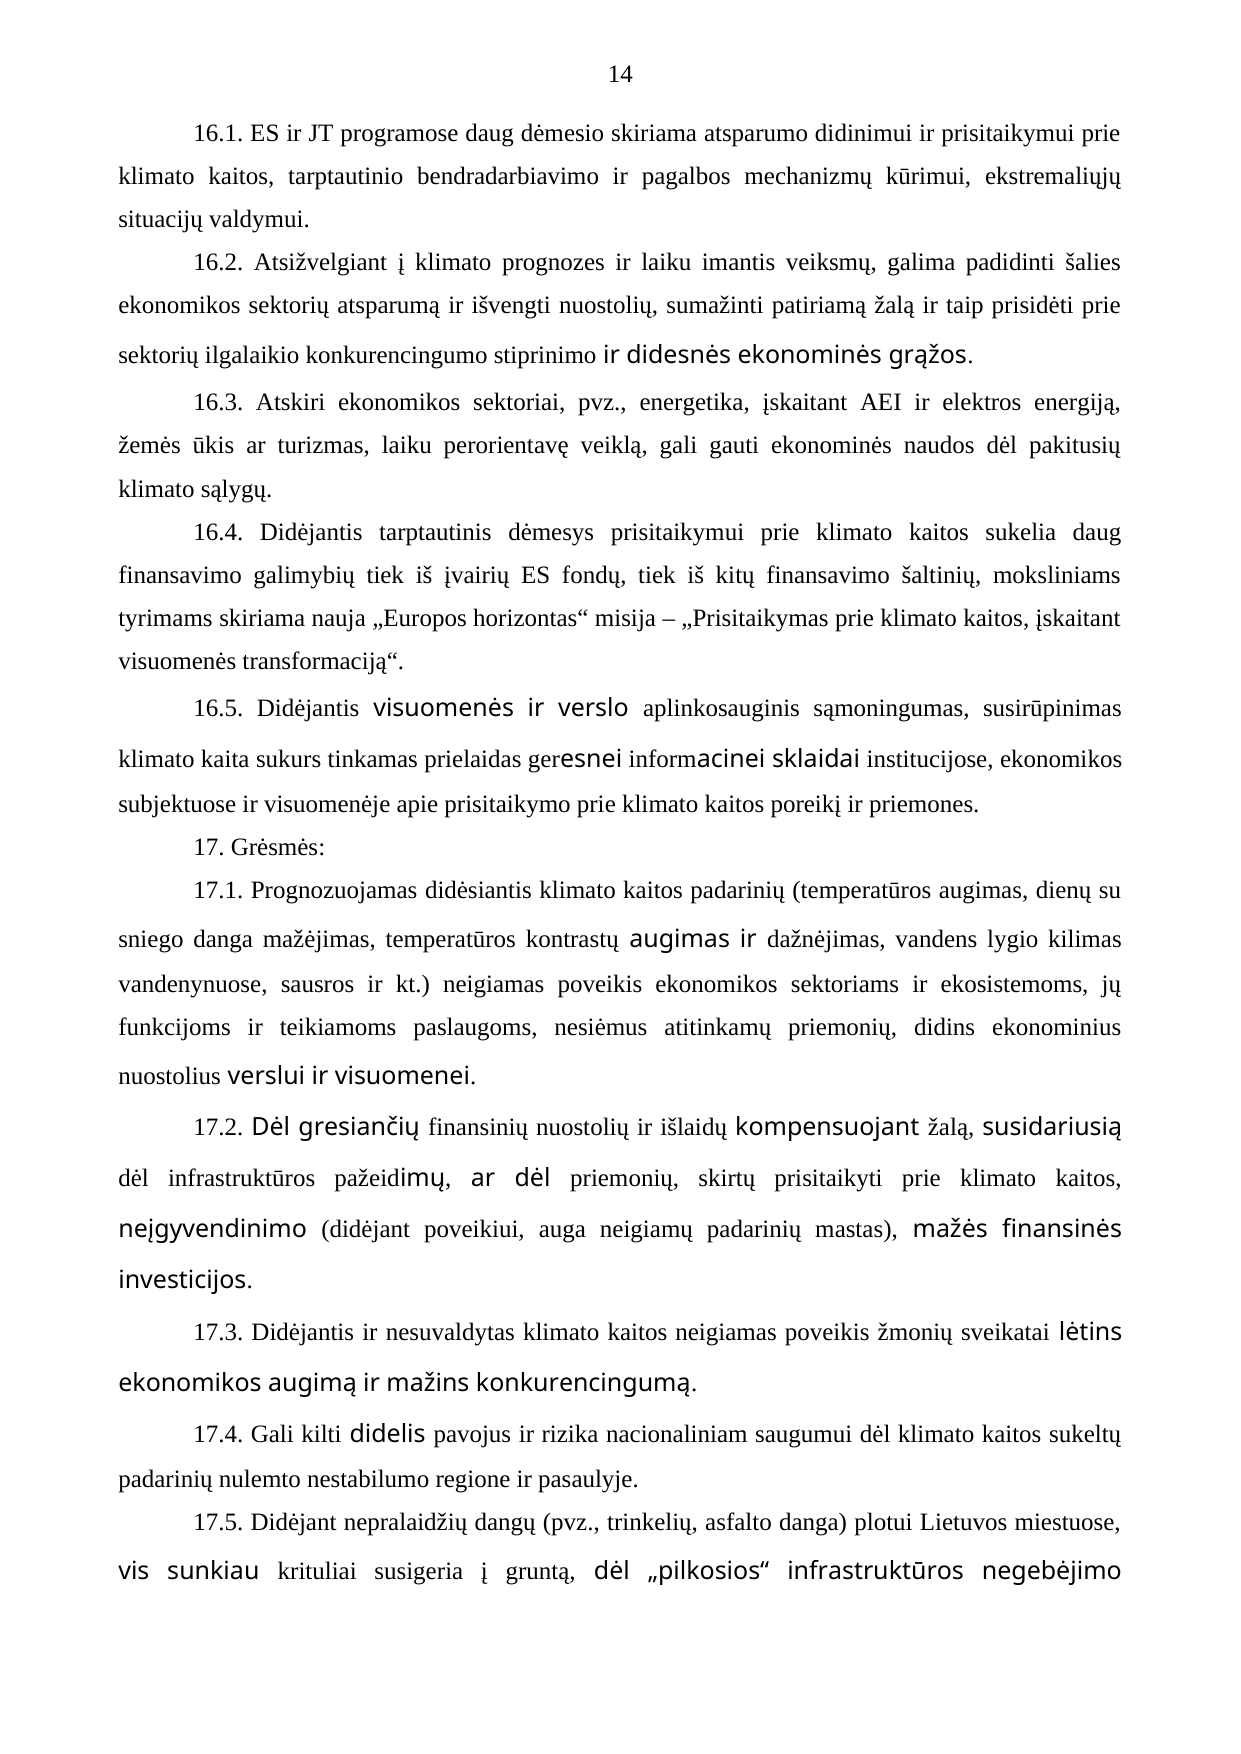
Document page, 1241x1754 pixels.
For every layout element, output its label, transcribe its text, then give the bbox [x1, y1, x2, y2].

text 17.5. Didėjant nepralaidžių dangų (pvz., trinkelių, asfalto danga) plotui Lietuvos miestuose, vis sunkiau krituliai susigeria į gruntą, dėl „pilkosios“ infrastruktūros negebėjimo [118, 1507, 1122, 1587]
text 17.2. Dėl gresiančių finansinių nuostolių ir išlaidų kompensuojant žalą, susidariusią dėl infrastruktūros pažeidimų, ar dėl priemonių, skirtų prisitaikyti prie klimato kaitos, neįgyvendinimo (didėjant poveikiui, auga neigiamų padarinių mastas), mažės finansinės investicijos. [118, 1109, 1122, 1296]
text 16.1. ES ir JT programose daug dėmesio skiriama atsparumo didinimui ir prisitaikymui prie klimato kaitos, tarptautinio bendradarbiavimo ir pagalbos mechanizmų kūrimui, ekstremaliųjų situacijų valdymui. [118, 118, 1122, 233]
text 16.2. Atsižvelgiant į klimato prognozes ir laiku imantis veiksmų, galima padidinti šalies ekonomikos sektorių atsparumą ir išvengti nuostolių, sumažinti patiriamą žalą ir taip prisidėti prie sektorių ilgalaikio konkurencingumo stiprinimo ir didesnės ekonominės grąžos. [118, 247, 1122, 370]
text 16.5. Didėjantis visuomenės ir verslo aplinkosauginis sąmoningumas, susirūpinimas klimato kaita sukurs tinkamas prielaidas geresnei informacinei sklaidai institucijose, ekonomikos subjektuose ir visuomenėje apie prisitaikymo prie klimato kaitos poreikį ir priemones. [118, 689, 1122, 817]
text 16.4. Didėjantis tarptautinis dėmesys prisitaikymui prie klimato kaitos sukelia daug finansavimo galimybių tiek iš įvairių ES fondų, tiek iš kitų finansavimo šaltinių, moksliniams tyrimams skiriama nauja „Europos horizontas“ misija – „Prisitaikymas prie klimato kaitos, įskaitant visuomenės transformaciją“. [118, 517, 1122, 675]
text 17.3. Didėjantis ir nesuvaldytas klimato kaitos neigiamas poveikis žmonių sveikatai lėtins ekonomikos augimą ir mažins konkurencingumą. [118, 1313, 1122, 1398]
text 17.1. Prognozuojamas didėsiantis klimato kaitos padarinių (temperatūros augimas, dienų su sniego danga mažėjimas, temperatūros kontrastų augimas ir dažnėjimas, vandens lygio kilimas vandenynuose, sausros ir kt.) neigiamas poveikis ekonomikos sektoriams ir ekosistemoms, jų funkcijoms ir teikiamoms paslaugoms, nesiėmus atitinkamų priemonių, didins ekonominius nuostolius verslui ir visuomenei. [118, 875, 1122, 1092]
text 16.3. Atskiri ekonomikos sektoriai, pvz., energetika, įskaitant AEI ir elektros energiją, žemės ūkis ar turizmas, laiku perorientavę veiklą, gali gauti ekonominės naudos dėl pakitusių klimato sąlygų. [118, 387, 1122, 502]
text 17. Grėsmės: [118, 832, 1122, 861]
text 17.4. Gali kilti didelis pavojus ir rizika nacionaliniam saugumui dėl klimato kaitos sukeltų padarinių nulemto nestabilumo regione ir pasaulyje. [118, 1415, 1122, 1492]
